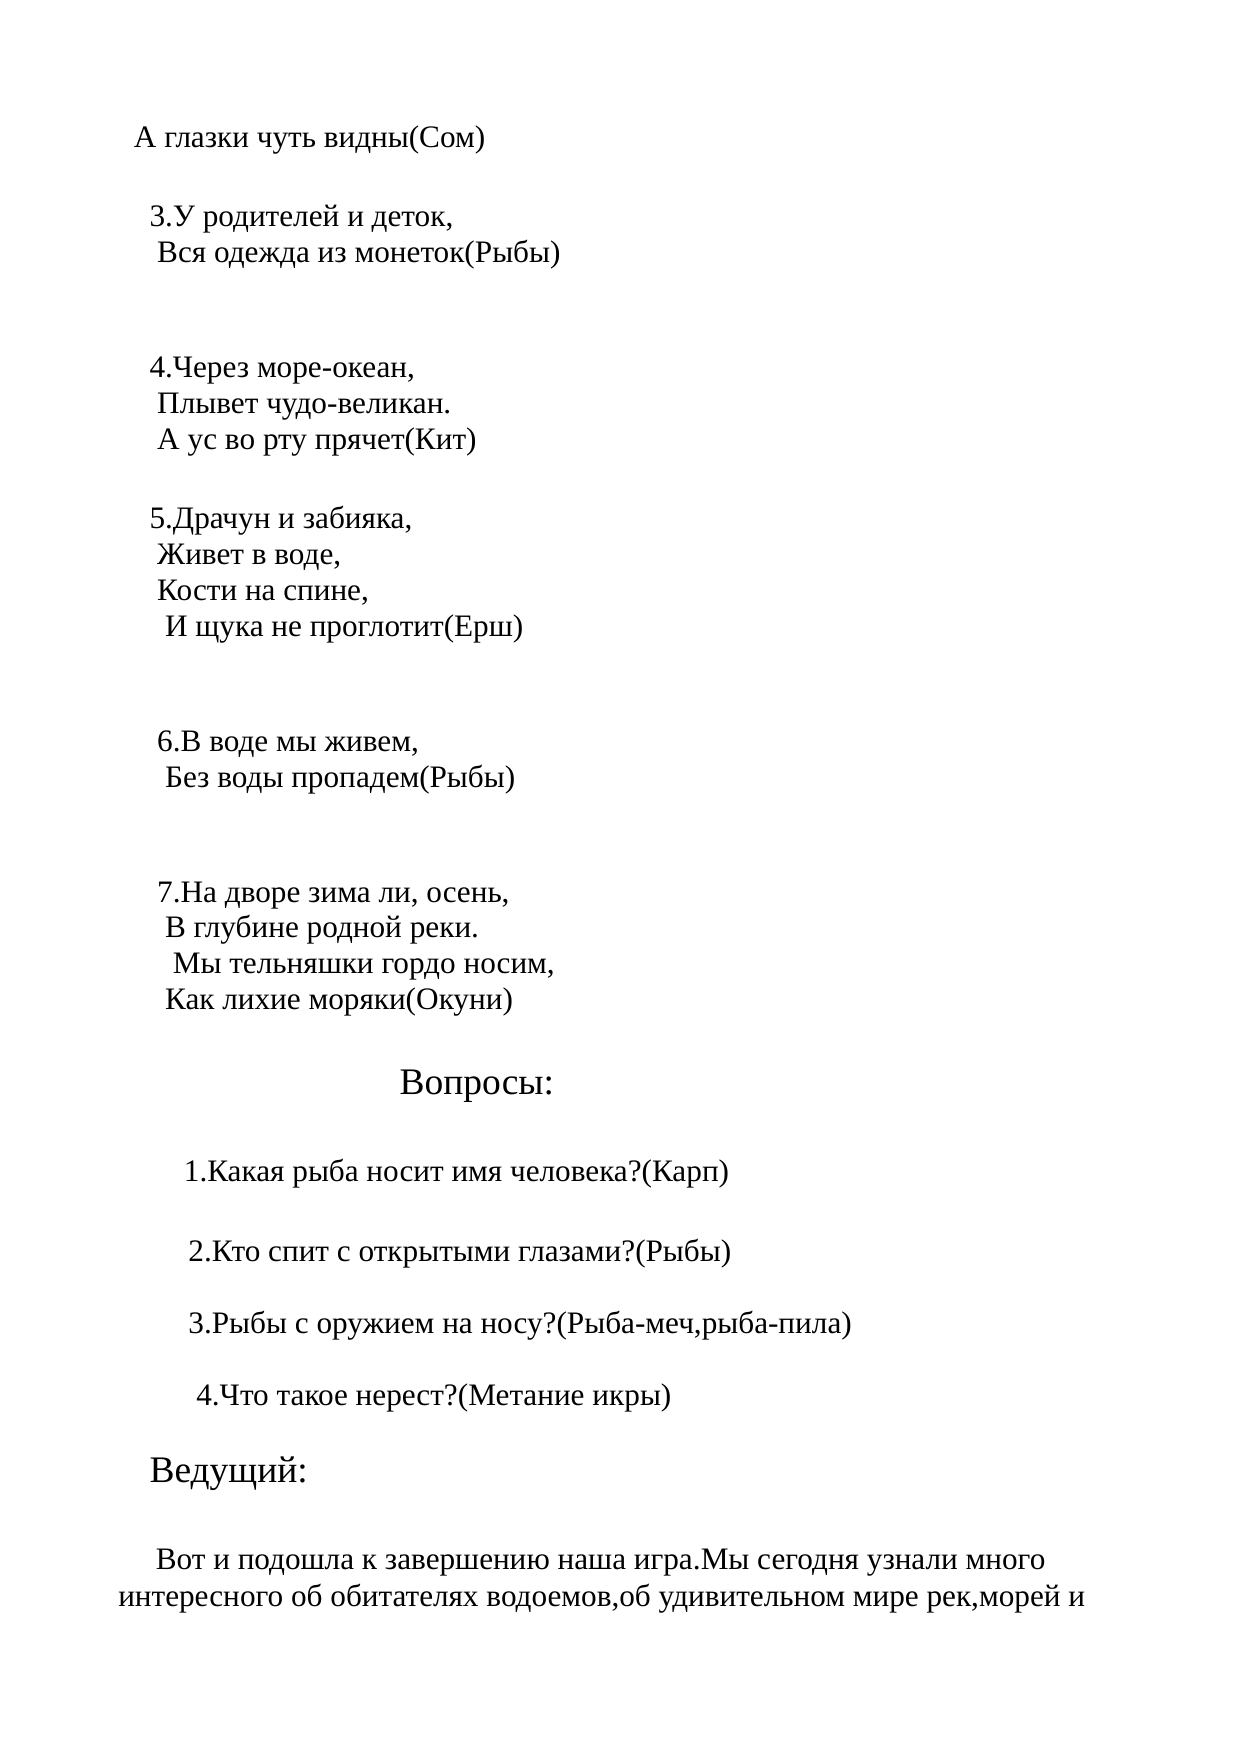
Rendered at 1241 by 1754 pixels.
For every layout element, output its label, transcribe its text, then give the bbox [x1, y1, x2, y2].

text В глубине родной реки. [118, 909, 1122, 945]
text Плывет чудо-великан. [118, 384, 1122, 420]
text Кости на спине, [118, 571, 1122, 607]
text Без воды пропадем(Рыбы) [118, 758, 1122, 794]
text 4.Через море-океан, [118, 348, 1122, 384]
text А глазки чуть видны(Сом) [118, 118, 1122, 154]
text 3.У родителей и деток, [118, 197, 1122, 233]
text 3.Рыбы с оружием на носу?(Рыба-меч,рыба-пила) [118, 1304, 1122, 1340]
text Вопросы: [118, 1060, 1122, 1103]
text Ведущий: [118, 1448, 1122, 1491]
text Вся одежда из монеток(Рыбы) [118, 233, 1122, 269]
text И щука не проглотит(Ерш) [118, 607, 1122, 643]
text Живет в воде, [118, 535, 1122, 571]
text 5.Драчун и забияка, [118, 499, 1122, 535]
text 7.На дворе зима ли, осень, [118, 873, 1122, 909]
text А ус во рту прячет(Кит) [118, 420, 1122, 456]
text Мы тельняшки гордо носим, [118, 945, 1122, 981]
text 1.Какая рыба носит имя человека?(Карп) [118, 1146, 1122, 1189]
text Вот и подошла к завершению наша игра.Мы сегодня узнали много интересного об обитателях водоемов,об удивительном мире рек,морей и [118, 1534, 1122, 1613]
text 6.В воде мы живем, [118, 722, 1122, 758]
text Как лихие моряки(Окуни) [118, 981, 1122, 1017]
text 4.Что такое нерест?(Метание икры) [118, 1376, 1122, 1412]
text 2.Кто спит с открытыми глазами?(Рыбы) [118, 1232, 1122, 1268]
